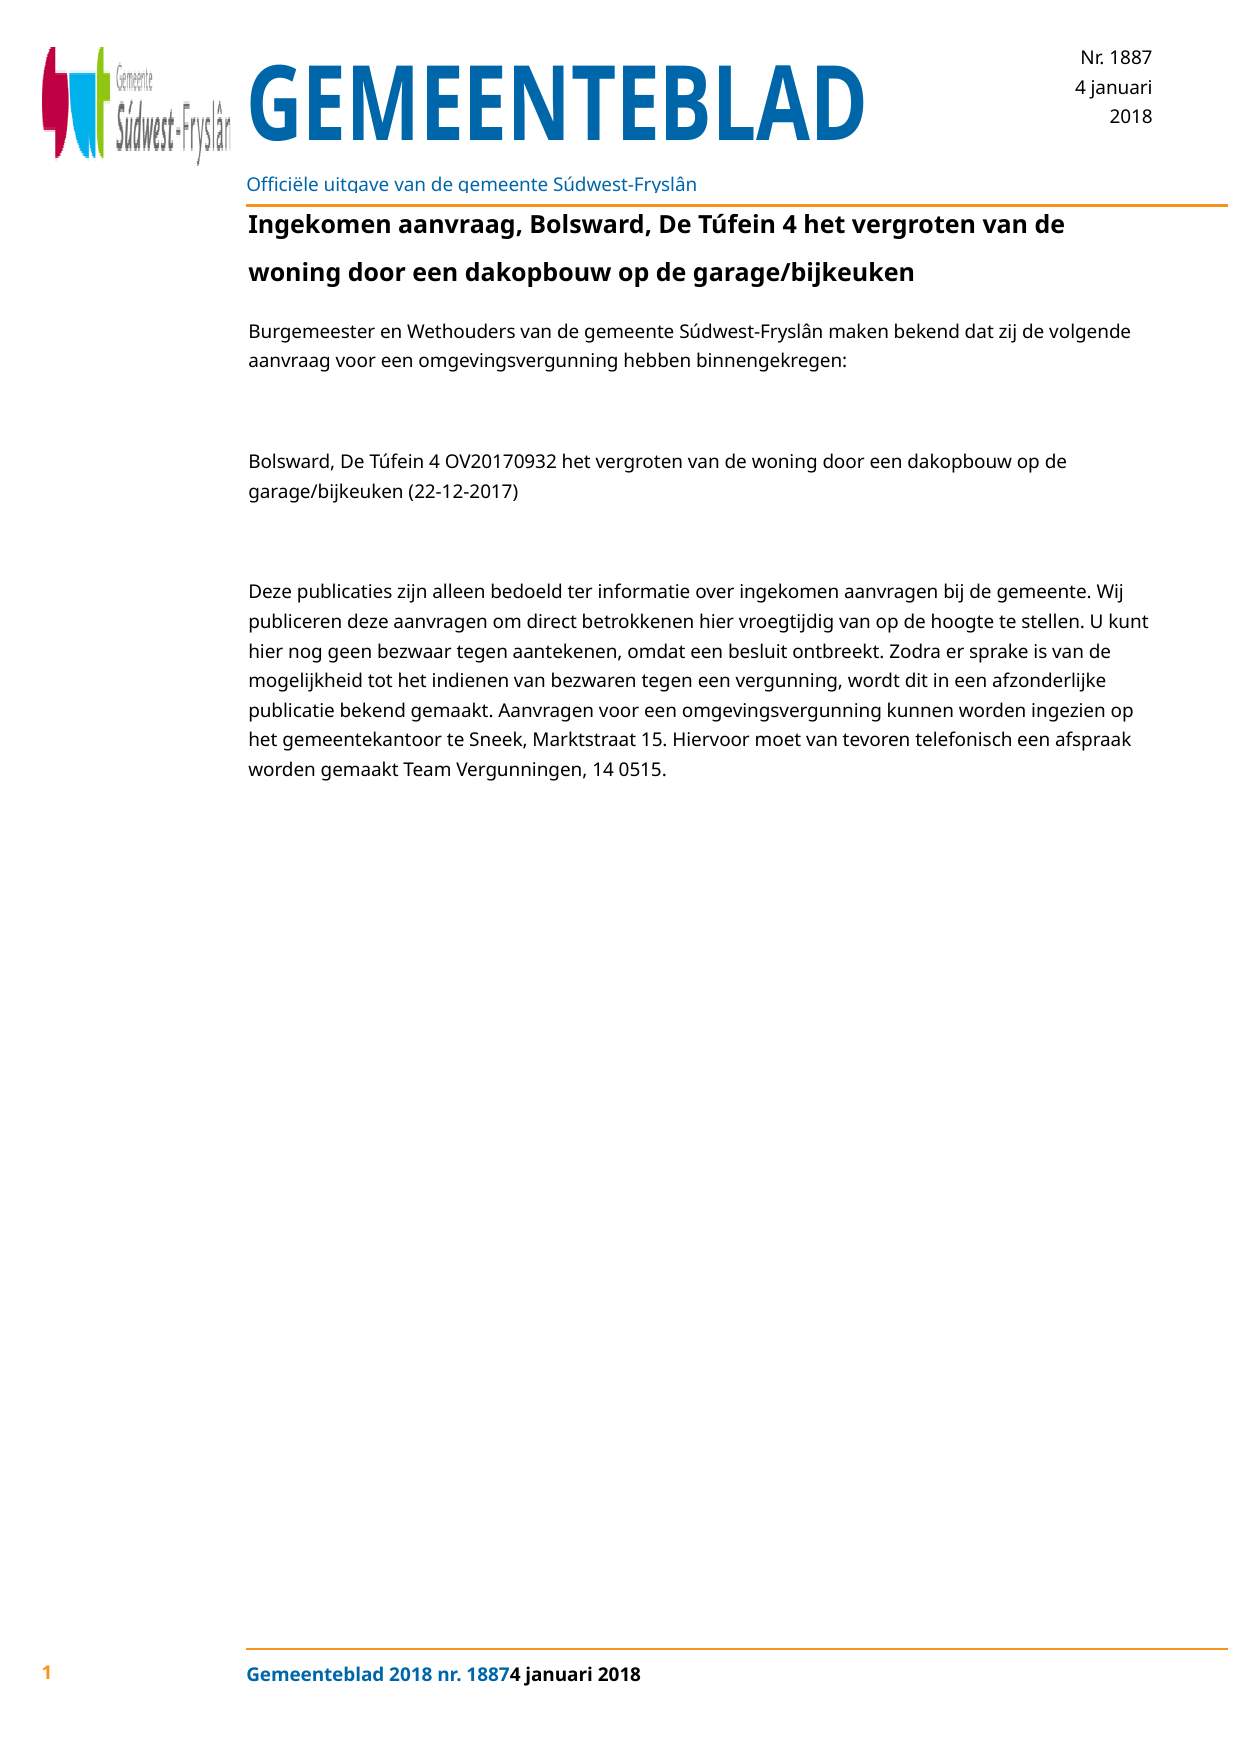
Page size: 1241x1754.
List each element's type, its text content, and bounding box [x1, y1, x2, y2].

text Bolsward, De Túfein 4 OV20170932 het vergroten van de woning door een dakopbouw op de garage/bijkeuken (22-12-2017) [248, 448, 1152, 504]
text Burgemeester en Wethouders van de gemeente Súdwest-Fryslân maken bekend dat zij de volgende aanvraag voor een omgevingsvergunning hebben binnengekregen: [248, 318, 1152, 373]
picture [41, 47, 231, 172]
text Deze publicaties zijn alleen bedoeld ter informatie over ingekomen aanvragen bij de gemeente. Wij publiceren deze aanvragen om direct betrokkenen hier vroegtijdig van op de hoogte te stellen. U kunt hier nog geen bezwaar tegen aantekenen, omdat een besluit ontbreekt. Zodra er sprake is van de mogelijkheid tot het indienen van bezwaren tegen een vergunning, wordt dit in een afzonderlijke publicatie bekend gemaakt. Aanvragen voor een omgevingsvergunning kunnen worden ingezien op het gemeentekantoor te Sneek, Marktstraat 15. Hiervoor moet van tevoren telefonisch een afspraak worden gemaakt Team Vergunningen, 14 0515. [248, 579, 1152, 782]
text Ingekomen aanvraag, Bolsward, De Túfein 4 het vergroten van de woning door een dakopbouw op de garage/bijkeuken [248, 207, 1152, 288]
